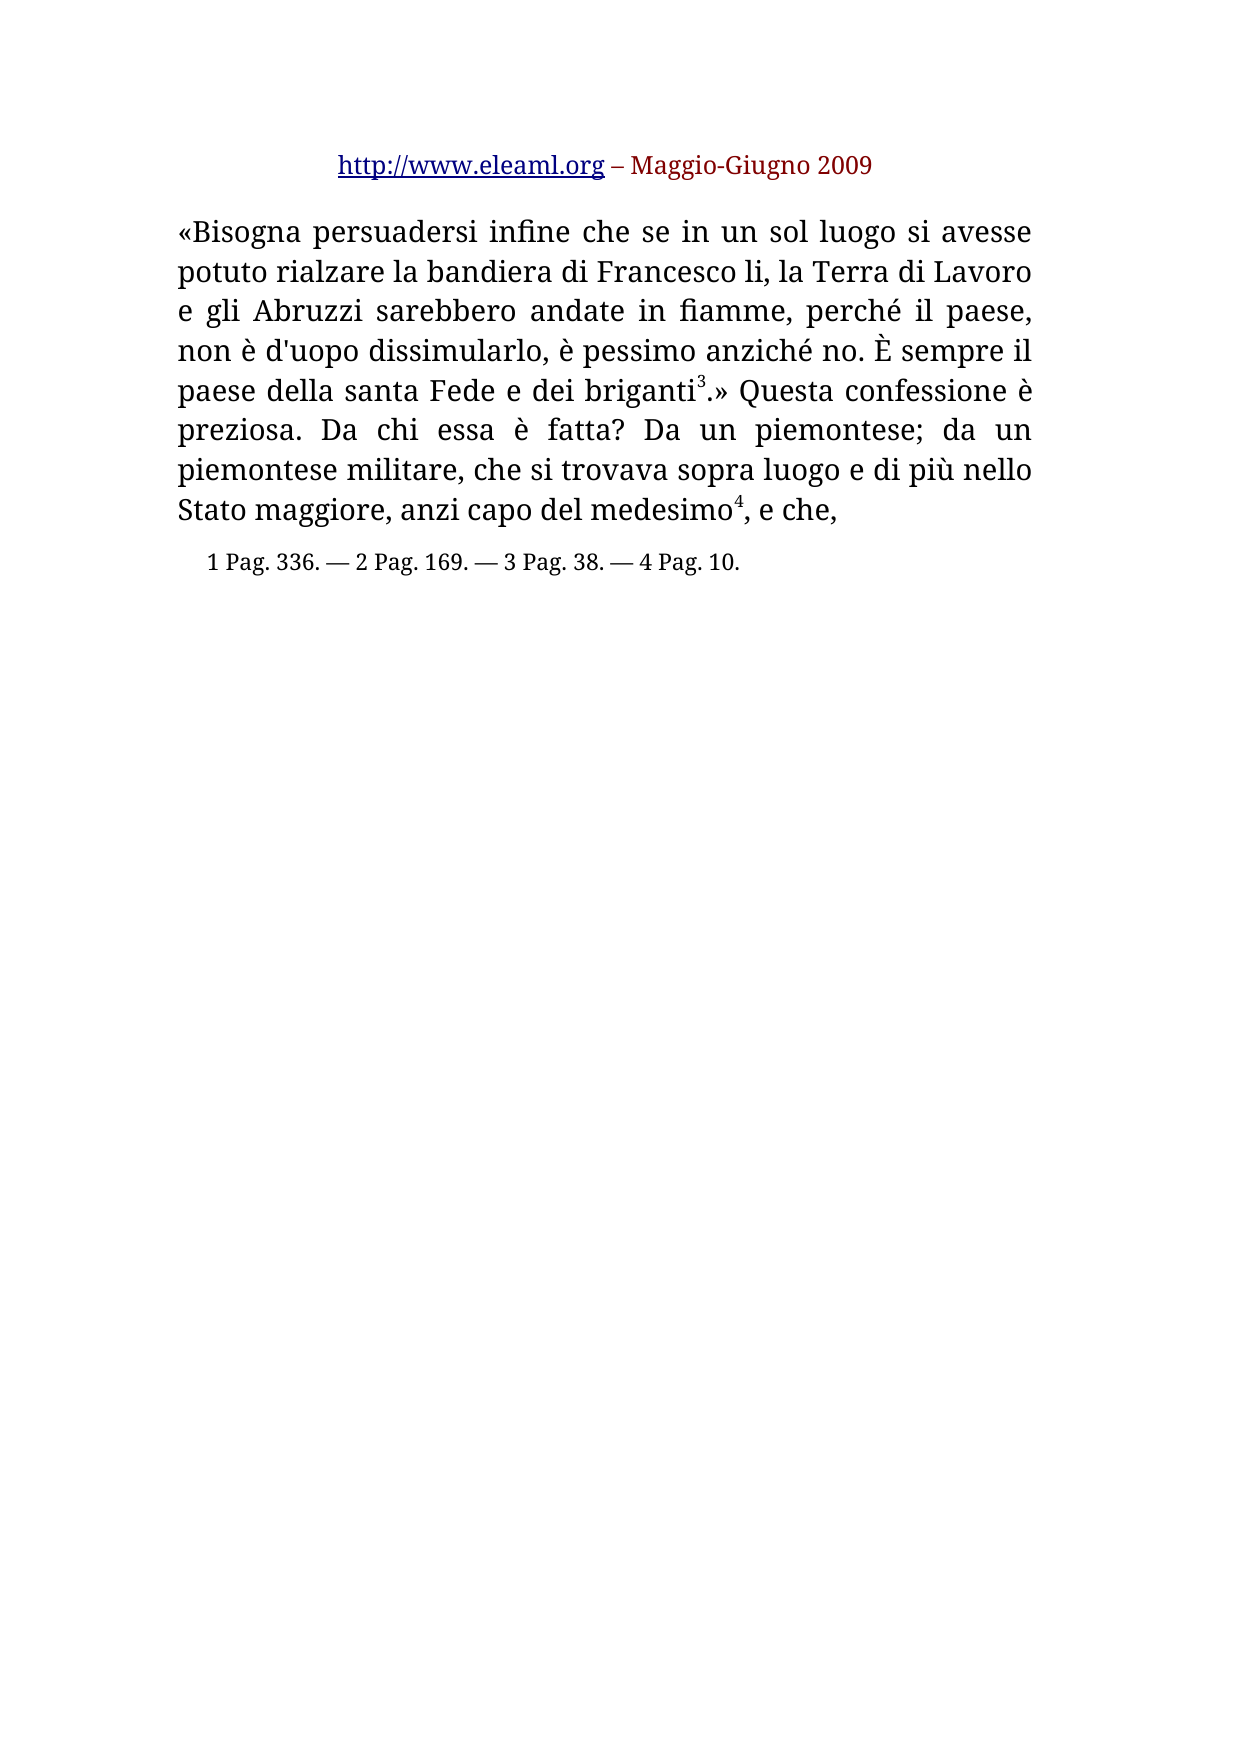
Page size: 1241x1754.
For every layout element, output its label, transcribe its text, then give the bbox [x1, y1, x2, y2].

text «Bisogna persuadersi infine che se in un sol luogo si avesse potuto rialzare la bandiera di Francesco li, la Terra di Lavoro e gli Abruzzi sarebbero andate in fiamme, perché il paese, non è d'uopo dissimularlo, è pessimo anziché no. È sempre il paese della santa Fede e dei briganti3.» Questa confessione è preziosa. Da chi essa è fatta? Da un piemontese; da un piemontese militare, che si trovava sopra luogo e di più nello Stato maggiore, anzi capo del medesimo4, e che, [177, 211, 1033, 529]
text 1 Pag. 336. — 2 Pag. 169. — 3 Pag. 38. — 4 Pag. 10. [177, 546, 1033, 577]
